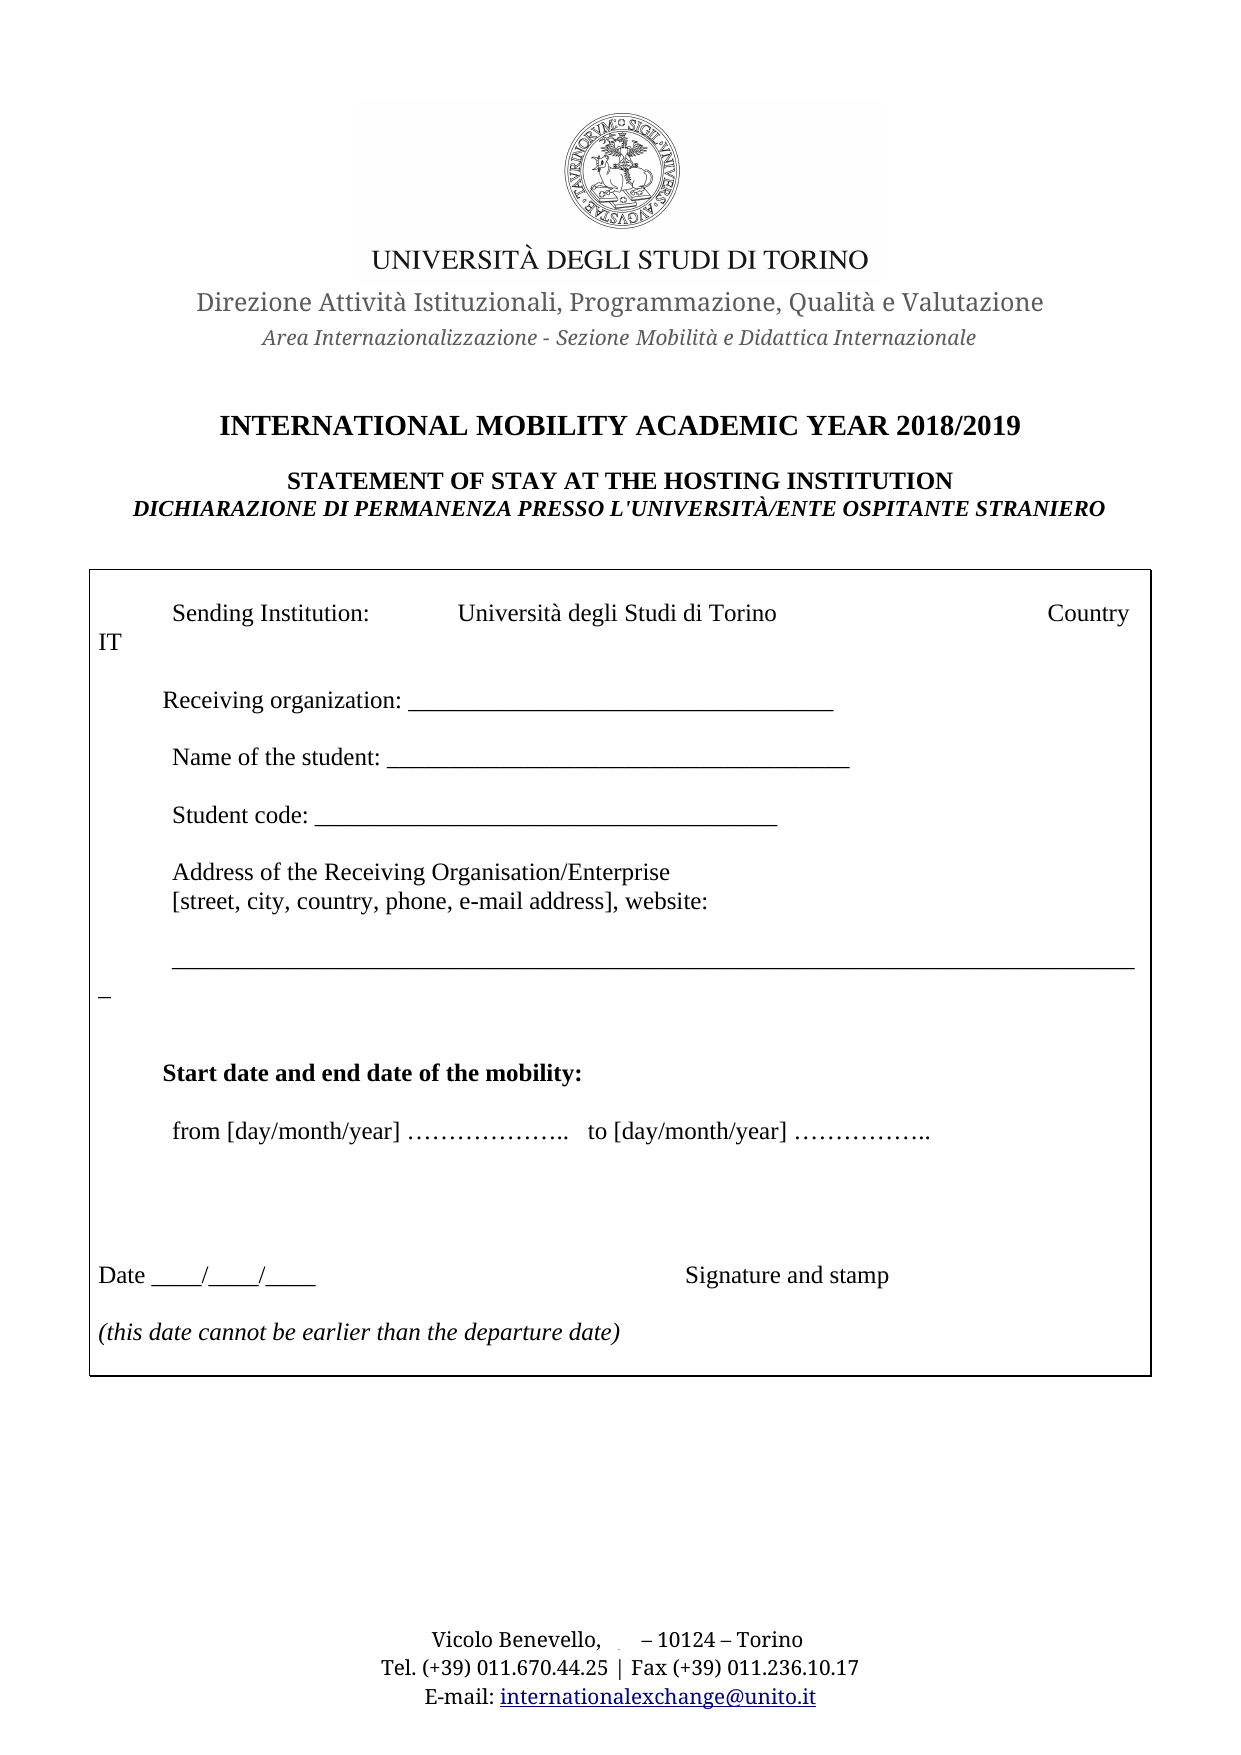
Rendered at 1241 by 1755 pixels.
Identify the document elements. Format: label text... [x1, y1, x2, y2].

text DICHIARAZIONE DI PERMANENZA PRESSO L'UNIVERSItà/ENTE OSPITANTE STRANIERO [89, 494, 1152, 521]
text sTATEMENT OF STAY AT THE HOSTING INSTITUTION [89, 466, 1152, 494]
text [street, city, country, phone, e-mail address], website: [90, 883, 1150, 915]
text Address of the Receiving Organisation/Enterprise [90, 854, 1150, 883]
text (this date cannot be earlier than the departure date) [90, 1314, 1150, 1346]
text Receiving organization: __________________________________ [90, 682, 1150, 713]
text from [day/month/year] ……………….. to [day/month/year] …………….. [90, 1113, 1150, 1145]
text Date ____/____/____ Signature and stamp [90, 1257, 1150, 1288]
text Sending Institution: Università degli Studi di Torino Country IT [90, 595, 1150, 656]
text ______________________________________________________________________________ [90, 940, 1150, 1001]
text INTERNATIONAL MOBILITY ACADEMIC YEAR 2018/2019 [89, 408, 1152, 442]
text Student code: _____________________________________ [90, 797, 1150, 828]
text Name of the student: _____________________________________ [90, 739, 1150, 771]
text Start date and end date of the mobility: [90, 1055, 1150, 1087]
